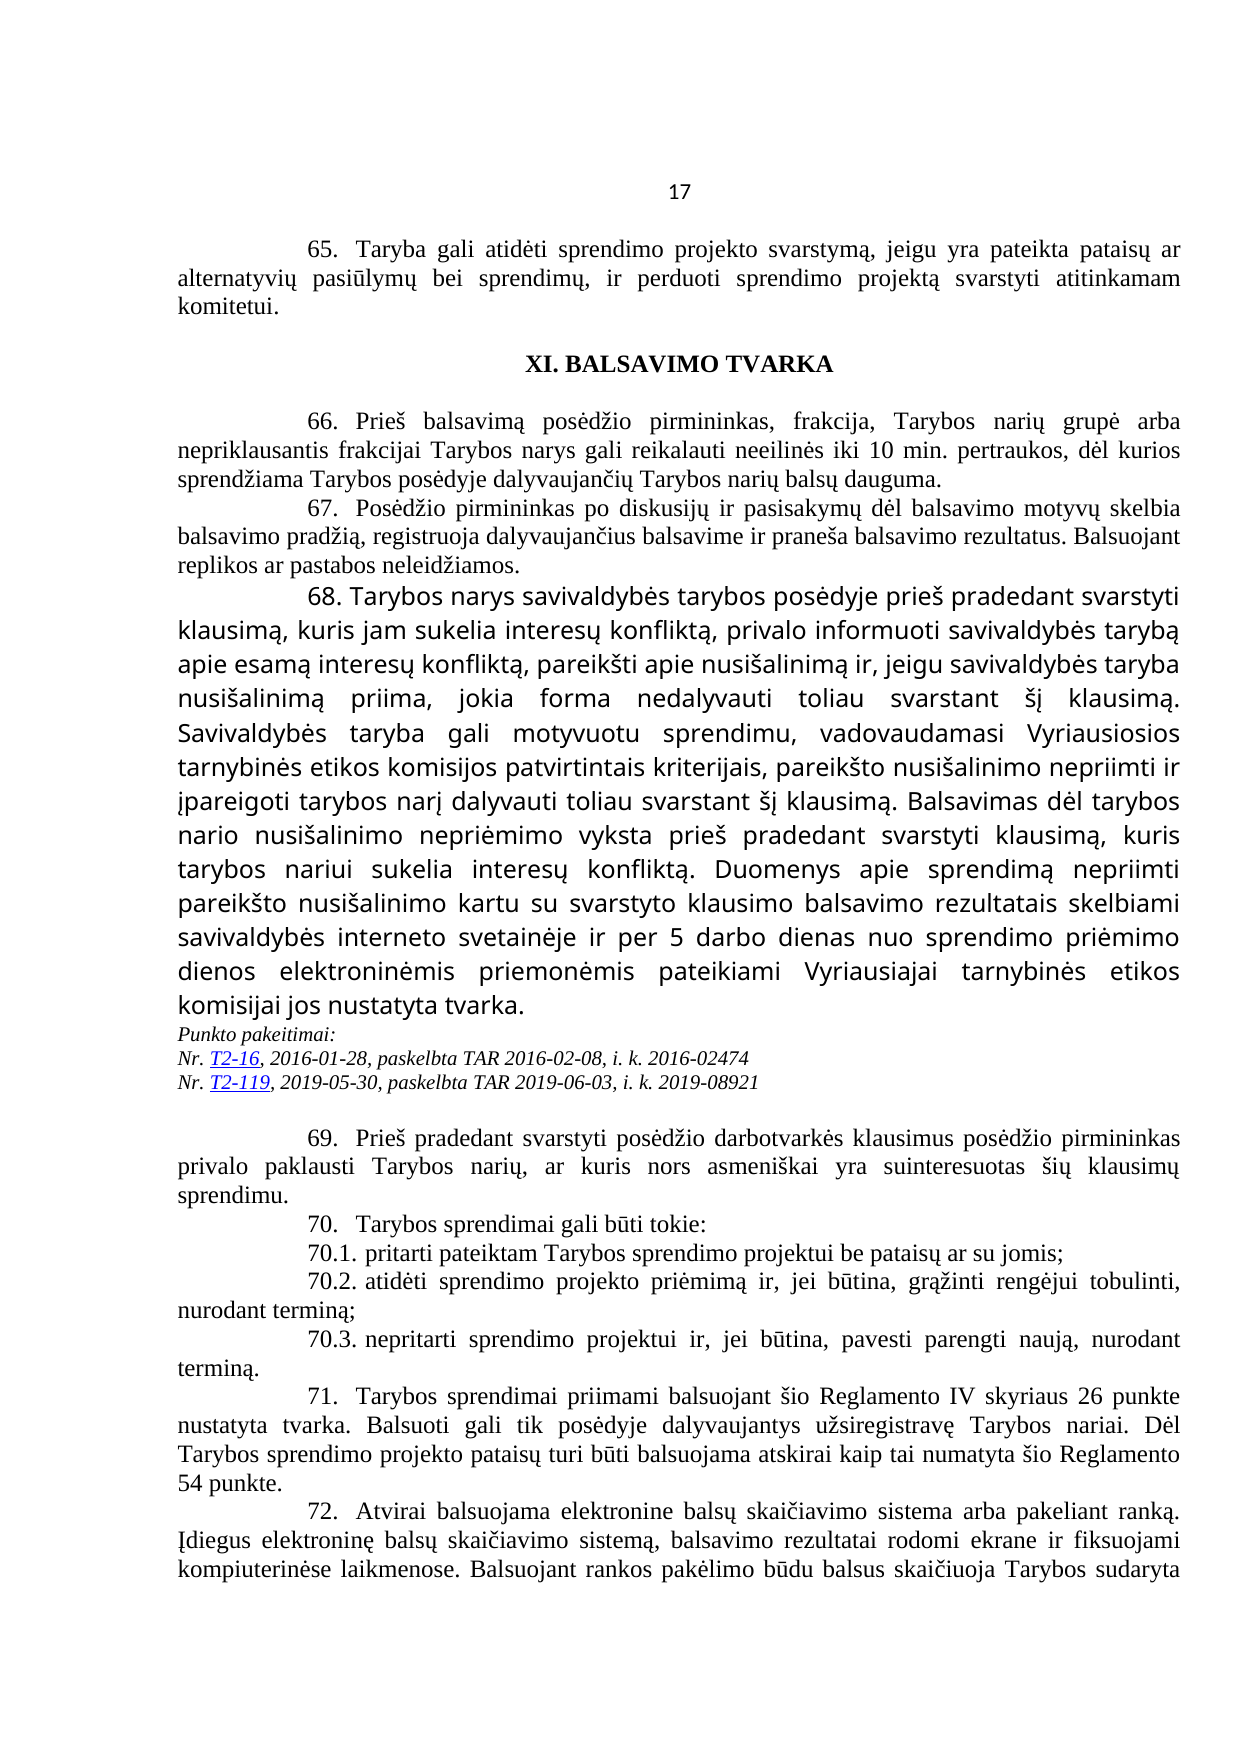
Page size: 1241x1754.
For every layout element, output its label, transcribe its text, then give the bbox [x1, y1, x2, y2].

text Punkto pakeitimai: [177, 1022, 1181, 1046]
text 68. Tarybos narys savivaldybės tarybos posėdyje prieš pradedant svarstyti klausimą, kuris jam sukelia interesų konfliktą, privalo informuoti savivaldybės tarybą apie esamą interesų konfliktą, pareikšti apie nusišalinimą ir, jeigu savivaldybės taryba nusišalinimą priima, jokia forma nedalyvauti toliau svarstant šį klausimą. Savivaldybės taryba gali motyvuotu sprendimu, vadovaudamasi Vyriausiosios tarnybinės etikos komisijos patvirtintais kriterijais, pareikšto nusišalinimo nepriimti ir įpareigoti tarybos narį dalyvauti toliau svarstant šį klausimą. Balsavimas dėl tarybos nario nusišalinimo nepriėmimo vyksta prieš pradedant svarstyti klausimą, kuris tarybos nariui sukelia interesų konfliktą. Duomenys apie sprendimą nepriimti pareikšto nusišalinimo kartu su svarstyto klausimo balsavimo rezultatais skelbiami savivaldybės interneto svetainėje ir per 5 darbo dienas nuo sprendimo priėmimo dienos elektroninėmis priemonėmis pateikiami Vyriausiajai tarnybinės etikos komisijai jos nustatyta tvarka. [177, 579, 1181, 1022]
text 70.3. nepritarti sprendimo projektui ir, jei būtina, pavesti parengti naują, nurodant terminą. [177, 1324, 1181, 1381]
text Nr. T2-16, 2016-01-28, paskelbta TAR 2016-02-08, i. k. 2016-02474 [177, 1046, 1181, 1070]
text 71. Tarybos sprendimai priimami balsuojant šio Reglamento IV skyriaus 26 punkte nustatyta tvarka. Balsuoti gali tik posėdyje dalyvaujantys užsiregistravę Tarybos nariai. Dėl Tarybos sprendimo projekto pataisų turi būti balsuojama atskirai kaip tai numatyta šio Reglamento 54 punkte. [177, 1381, 1181, 1496]
text 70.2. atidėti sprendimo projekto priėmimą ir, jei būtina, grąžinti rengėjui tobulinti, nurodant terminą; [177, 1266, 1181, 1324]
text 70. Tarybos sprendimai gali būti tokie: [177, 1209, 1181, 1238]
text 67. Posėdžio pirmininkas po diskusijų ir pasisakymų dėl balsavimo motyvų skelbia balsavimo pradžią, registruoja dalyvaujančius balsavime ir praneša balsavimo rezultatus. Balsuojant replikos ar pastabos neleidžiamos. [177, 493, 1181, 579]
text 66. Prieš balsavimą posėdžio pirmininkas, frakcija, Tarybos narių grupė arba nepriklausantis frakcijai Tarybos narys gali reikalauti neeilinės iki 10 min. pertraukos, dėl kurios sprendžiama Tarybos posėdyje dalyvaujančių Tarybos narių balsų dauguma. [177, 406, 1181, 493]
text 70.1. pritarti pateiktam Tarybos sprendimo projektui be pataisų ar su jomis; [177, 1238, 1181, 1266]
text 65. Taryba gali atidėti sprendimo projekto svarstymą, jeigu yra pateikta pataisų ar alternatyvių pasiūlymų bei sprendimų, ir perduoti sprendimo projektą svarstyti atitinkamam komitetui. [177, 234, 1181, 320]
text Nr. T2-119, 2019-05-30, paskelbta TAR 2019-06-03, i. k. 2019-08921 [177, 1070, 1181, 1094]
text 69. Prieš pradedant svarstyti posėdžio darbotvarkės klausimus posėdžio pirmininkas privalo paklausti Tarybos narių, ar kuris nors asmeniškai yra suinteresuotas šių klausimų sprendimu. [177, 1123, 1181, 1209]
text 72. Atvirai balsuojama elektronine balsų skaičiavimo sistema arba pakeliant ranką. Įdiegus elektroninę balsų skaičiavimo sistemą, balsavimo rezultatai rodomi ekrane ir fiksuojami kompiuterinėse laikmenose. Balsuojant rankos pakėlimo būdu balsus skaičiuoja Tarybos sudaryta [177, 1496, 1181, 1583]
text XI. BALSAVIMO TVARKA [177, 349, 1181, 378]
